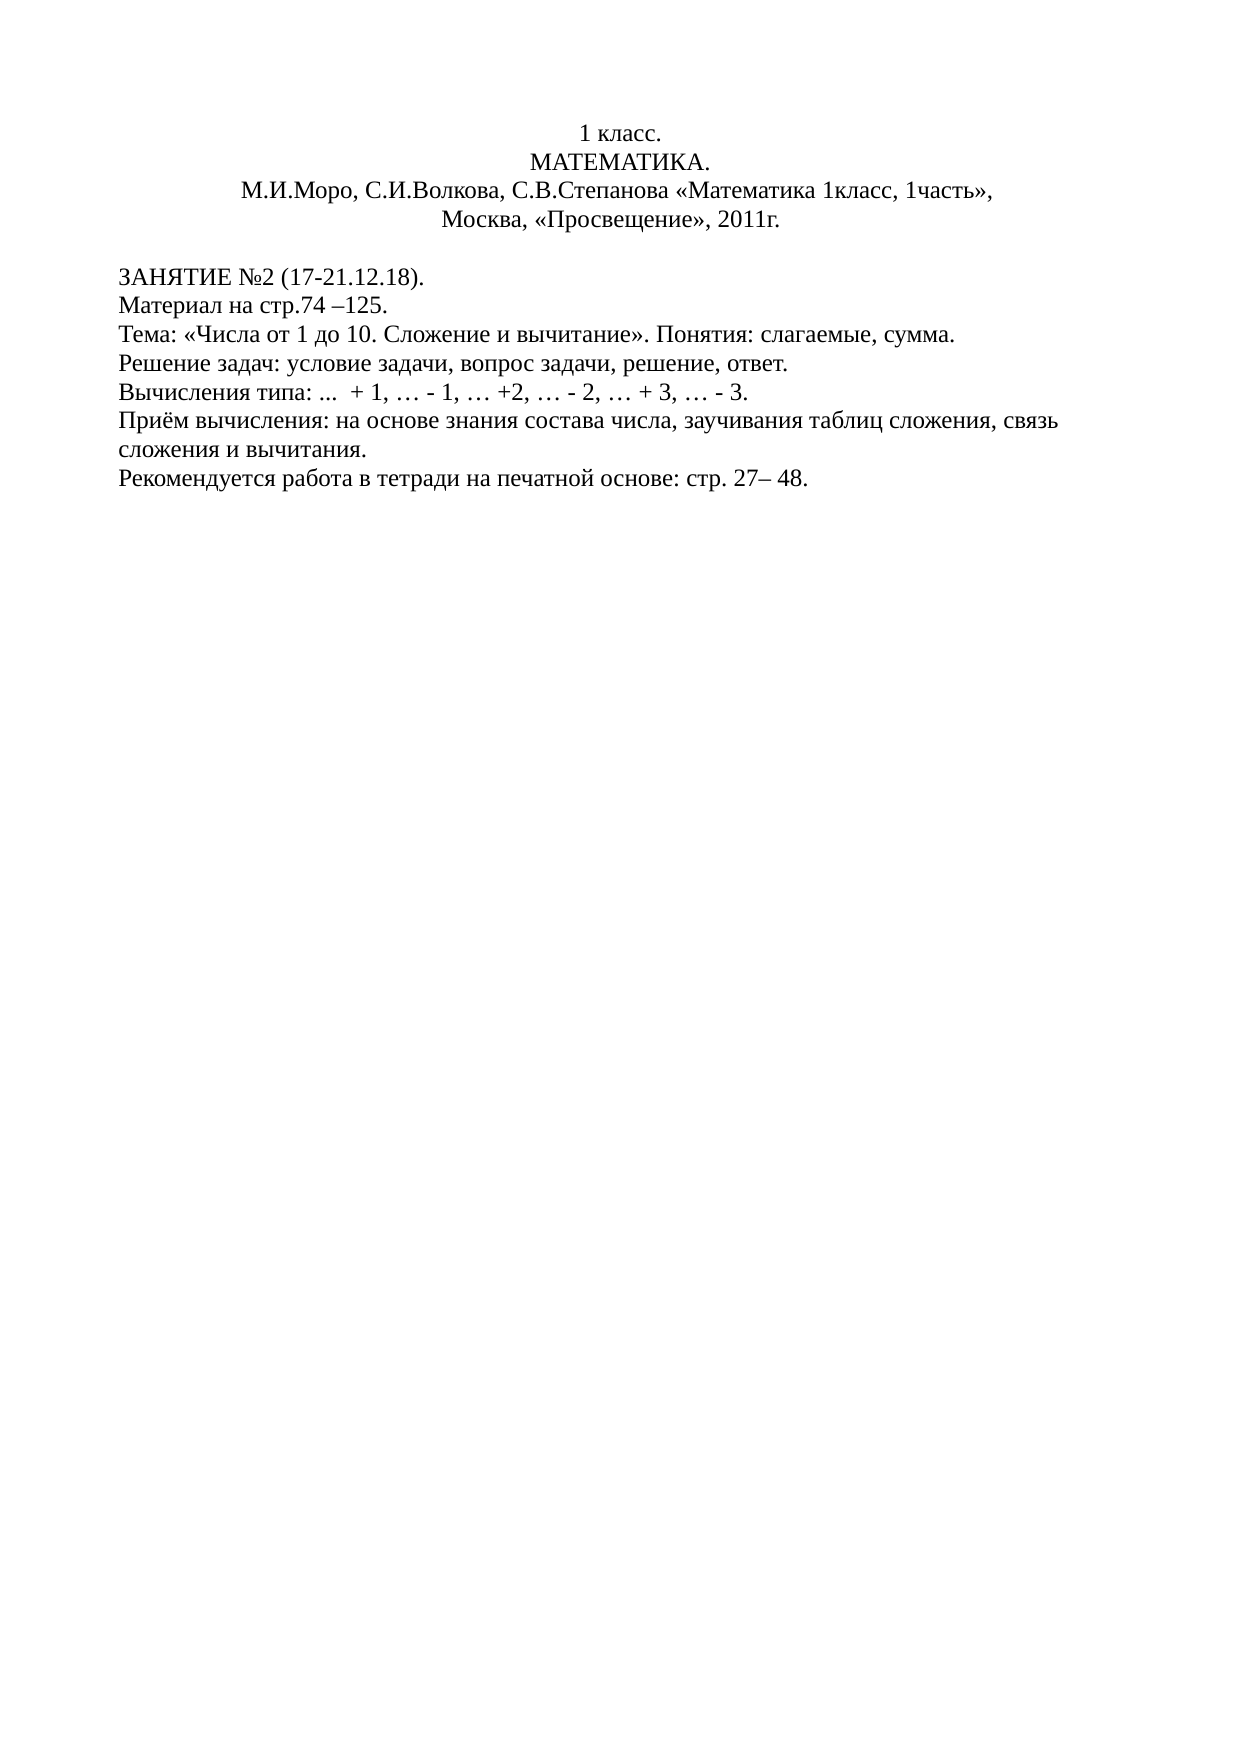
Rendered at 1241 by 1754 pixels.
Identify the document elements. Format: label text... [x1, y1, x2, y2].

text Решение задач: условие задачи, вопрос задачи, решение, ответ. [118, 348, 1122, 377]
text ЗАНЯТИЕ №2 (17-21.12.18). [118, 262, 1122, 291]
text М.И.Моро, С.И.Волкова, С.В.Степанова «Математика 1класс, 1часть», Москва, «Просвещение», 2011г. [118, 176, 1122, 233]
text Материал на стр.74 –125. [118, 291, 1122, 319]
text Тема: «Числа от 1 до 10. Сложение и вычитание». Понятия: слагаемые, сумма. [118, 319, 1122, 348]
text МАТЕМАТИКА. [118, 147, 1122, 176]
text Рекомендуется работа в тетради на печатной основе: стр. 27– 48. [118, 463, 1122, 492]
text Приём вычисления: на основе знания состава числа, заучивания таблиц сложения, связь сложения и вычитания. [118, 406, 1122, 463]
text Вычисления типа: ... + 1, … - 1, … +2, … - 2, … + 3, … - 3. [118, 377, 1122, 406]
text 1 класс. [118, 118, 1122, 147]
